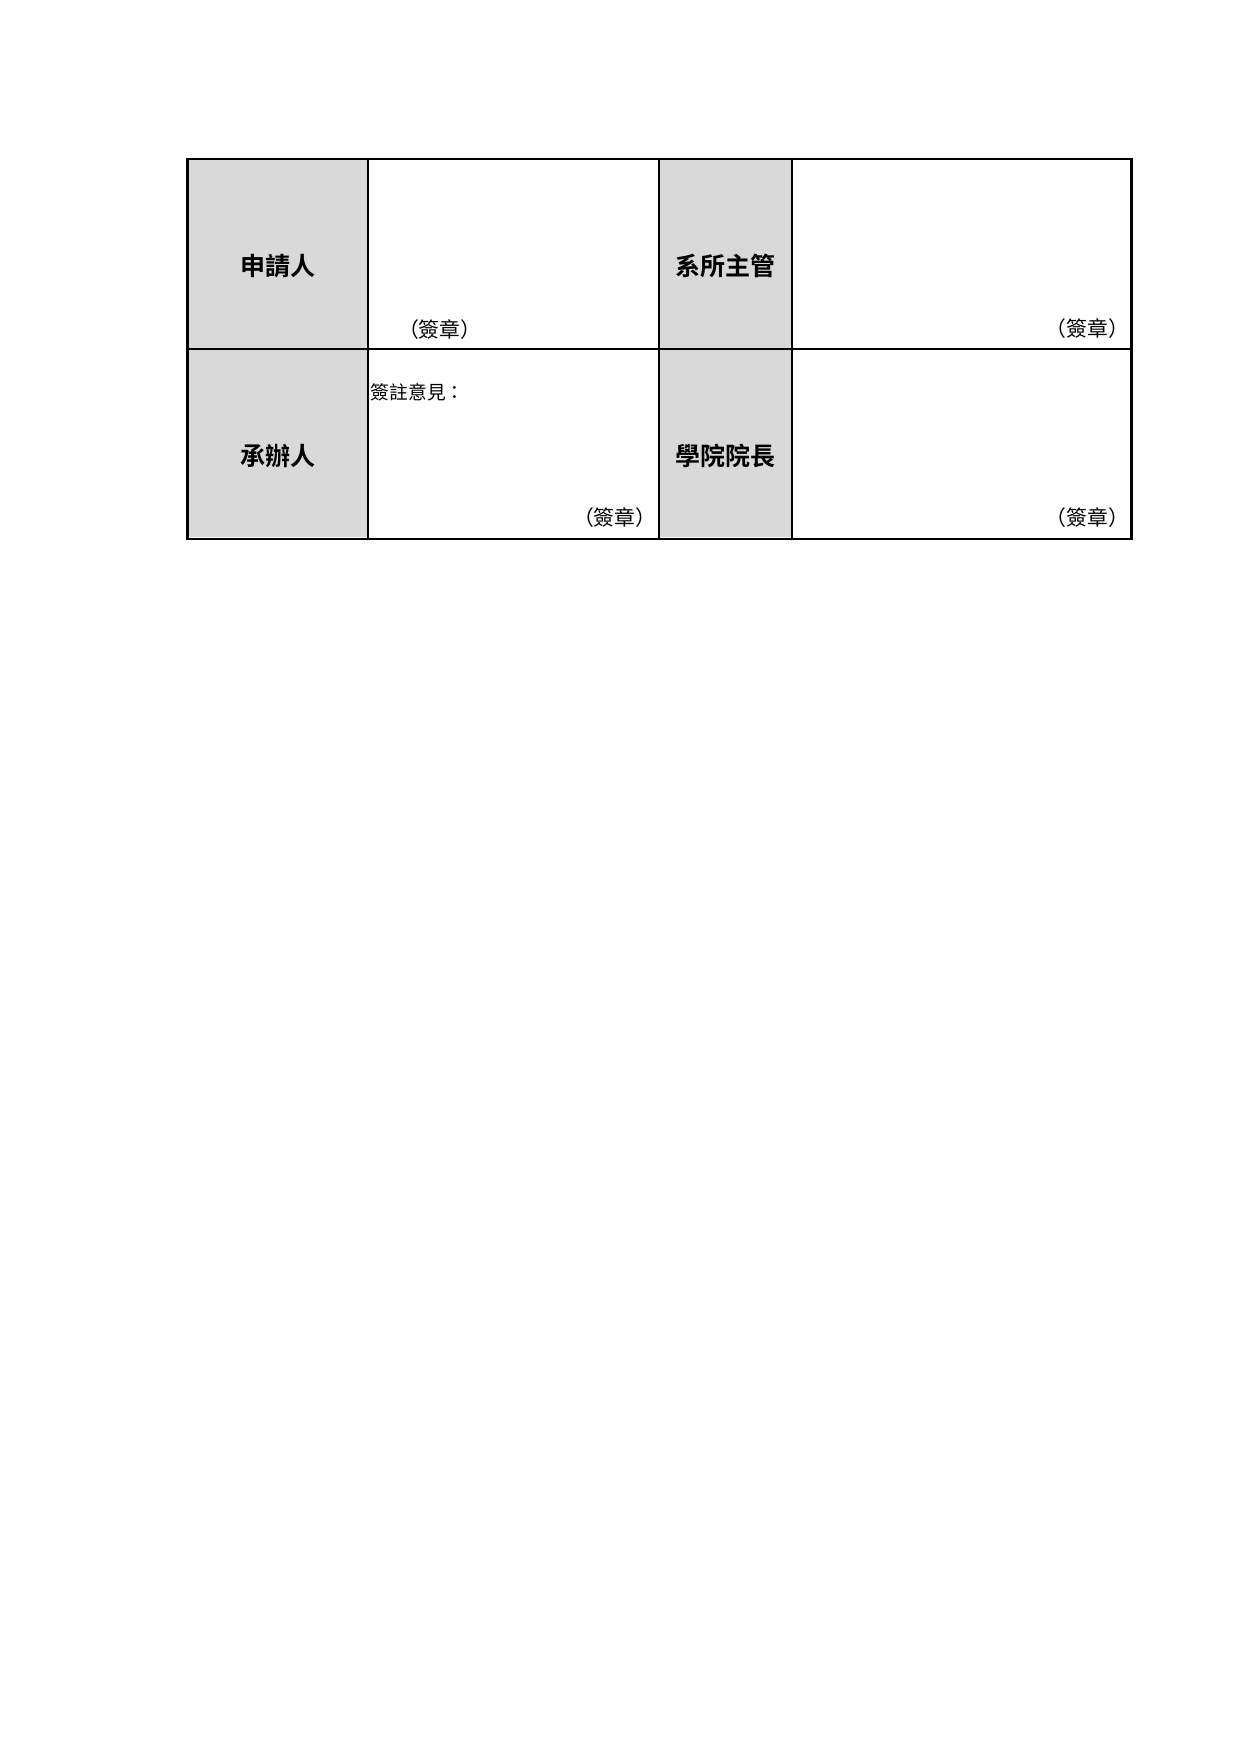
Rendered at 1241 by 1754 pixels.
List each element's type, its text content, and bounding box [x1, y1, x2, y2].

table_cell 系所主管 [660, 160, 791, 348]
table_cell 申請人 [189, 160, 367, 348]
table_cell （簽章） [793, 350, 1130, 537]
table_cell 簽註意見： （簽章） [369, 350, 658, 537]
table_cell 承辦人 [189, 350, 367, 537]
table_cell （簽章） [793, 160, 1130, 348]
table_cell 學院院長 [660, 350, 791, 537]
table_cell （簽章） [369, 160, 658, 348]
